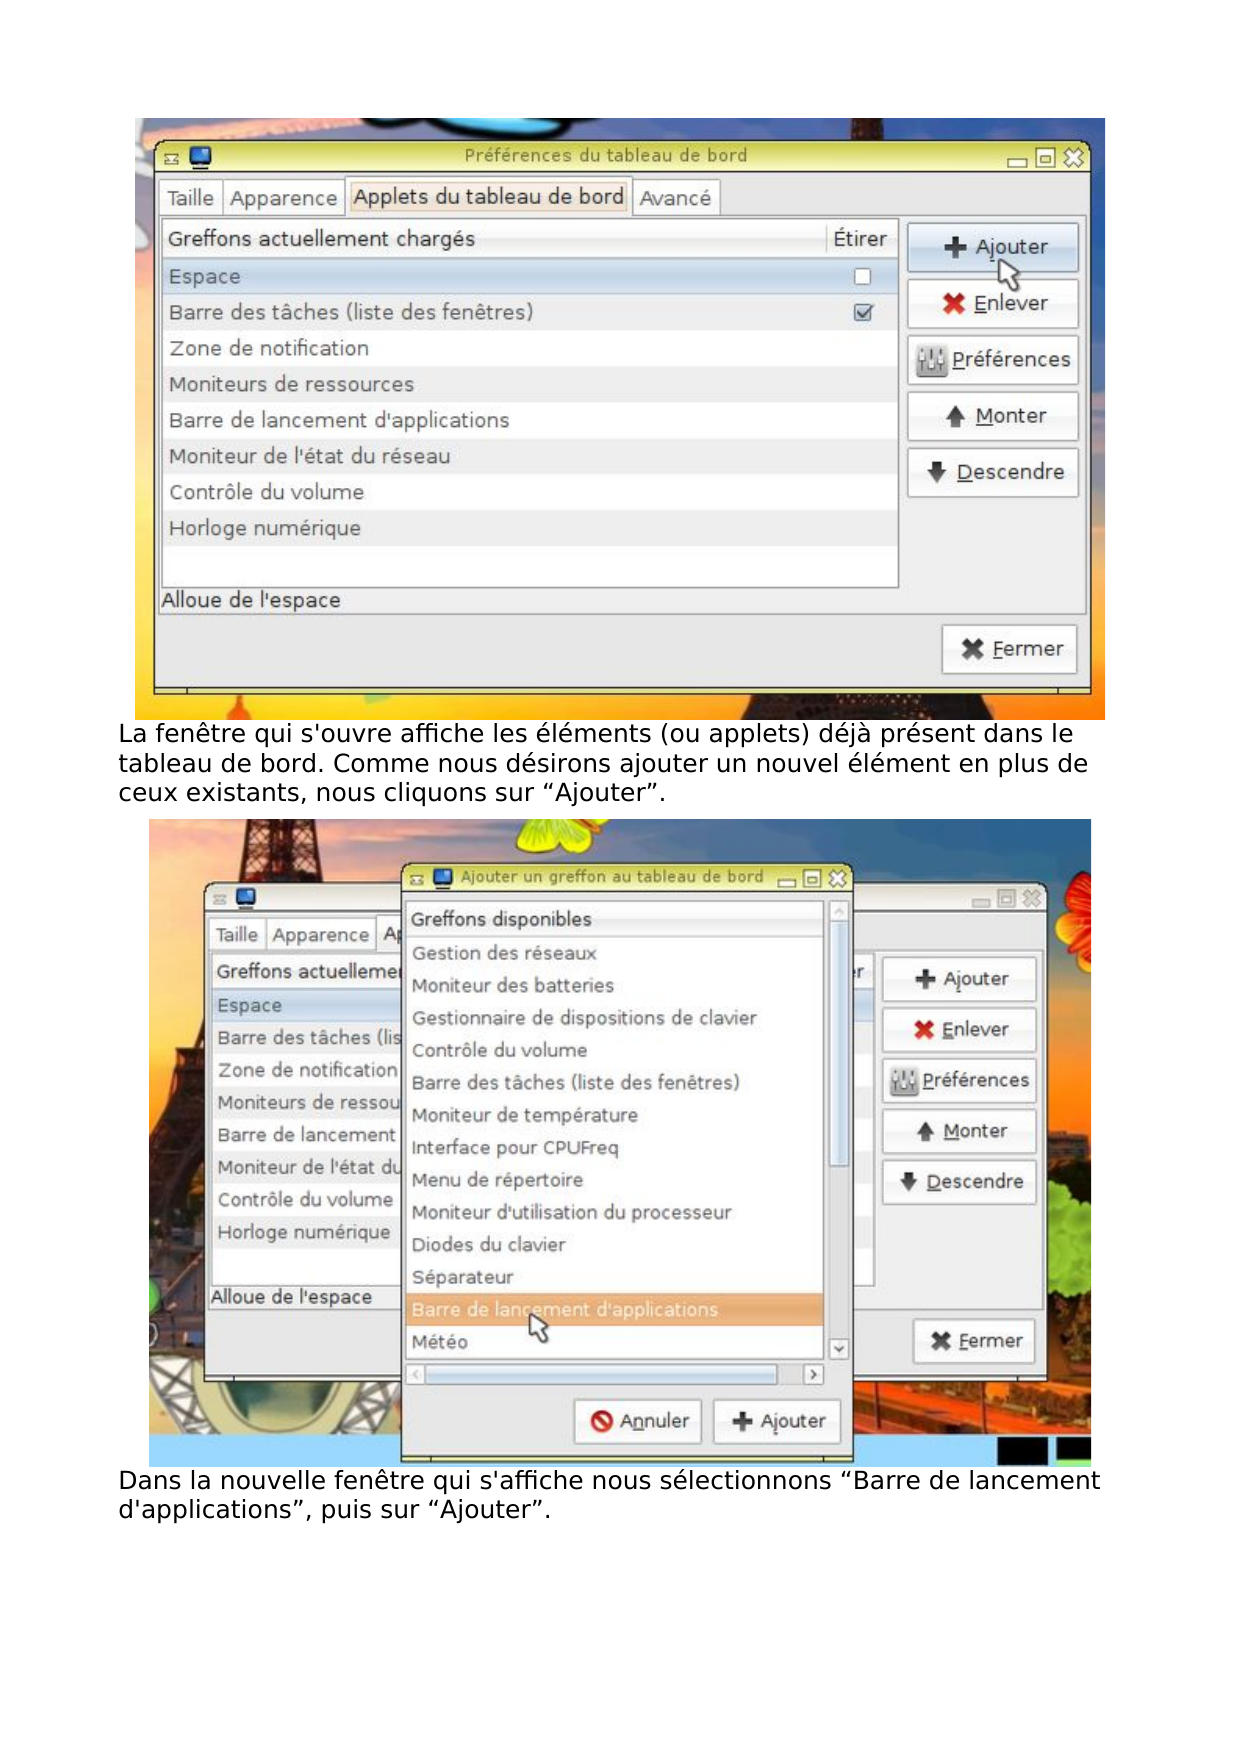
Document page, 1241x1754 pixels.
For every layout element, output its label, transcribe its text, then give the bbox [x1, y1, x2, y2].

text Dans la nouvelle fenêtre qui s'affiche nous sélectionnons “Barre de lancement d'applications”, puis sur “Ajouter”. [118, 820, 1122, 1525]
text La fenêtre qui s'ouvre affiche les éléments (ou applets) déjà présent dans le tableau de bord. Comme nous désirons ajouter un nouvel élément en plus de ceux existants, nous cliquons sur “Ajouter”. [118, 118, 1122, 807]
picture [149, 819, 1092, 1467]
picture [135, 118, 1106, 720]
